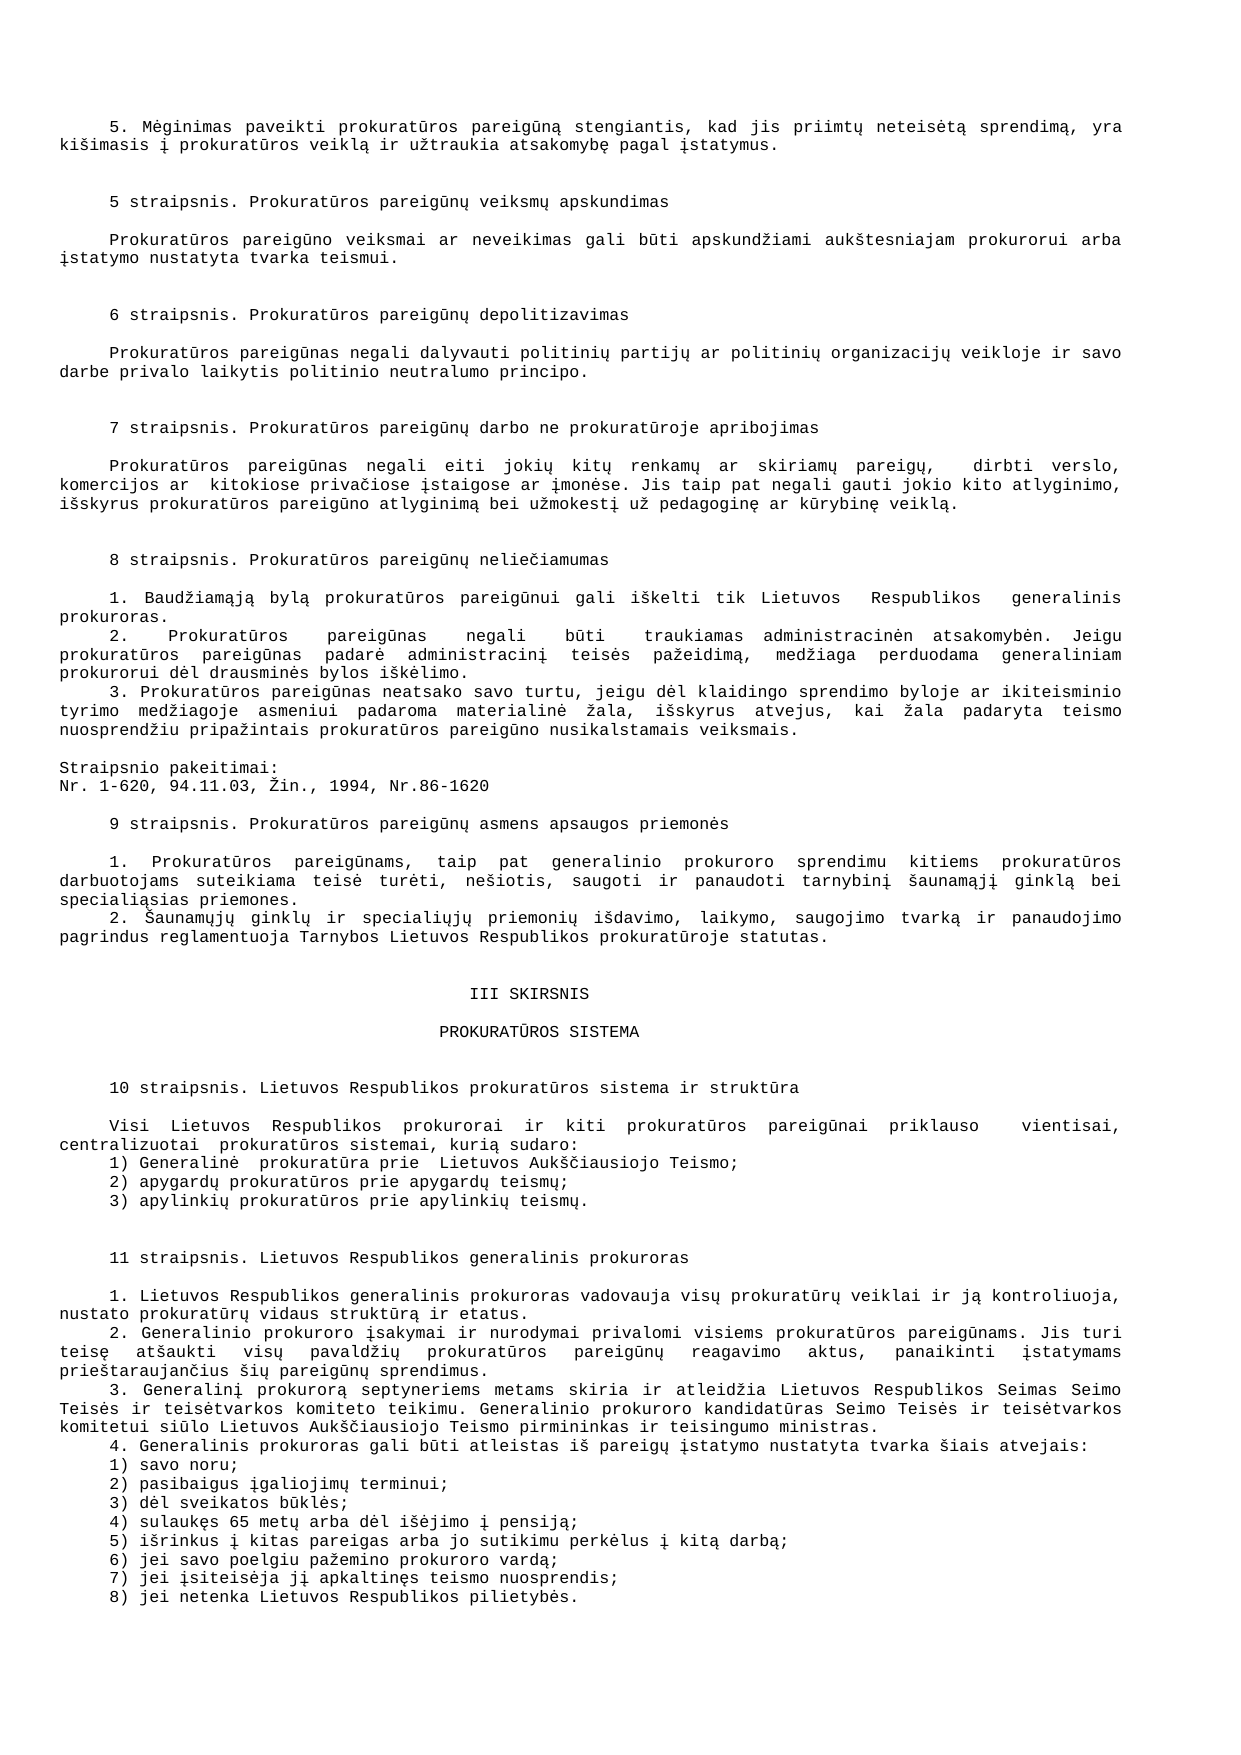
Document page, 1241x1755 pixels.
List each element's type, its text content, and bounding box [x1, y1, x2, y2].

text 7 straipsnis. Prokuratūros pareigūnų darbo ne prokuratūroje apribojimas [59, 420, 1122, 439]
text 10 straipsnis. Lietuvos Respublikos prokuratūros sistema ir struktūra [59, 1080, 1122, 1098]
text 5 straipsnis. Prokuratūros pareigūnų veiksmų apskundimas [59, 193, 1122, 212]
text Straipsnio pakeitimai: [59, 759, 1122, 778]
text 8) jei netenka Lietuvos Respublikos pilietybės. [59, 1589, 1122, 1608]
text 6 straipsnis. Prokuratūros pareigūnų depolitizavimas [59, 307, 1122, 326]
text 2) pasibaigus įgaliojimų terminui; [59, 1476, 1122, 1494]
text III SKIRSNIS [59, 985, 1122, 1004]
text 1) savo noru; [59, 1457, 1122, 1476]
text 1. Baudžiamąją bylą prokuratūros pareigūnui gali iškelti tik Lietuvos Respublikos generalinis prokuroras. [59, 589, 1122, 627]
text 2. Šaunamųjų ginklų ir specialiųjų priemonių išdavimo, laikymo, saugojimo tvarką ir panaudojimo pagrindus reglamentuoja Tarnybos Lietuvos Respublikos prokuratūroje statutas. [59, 910, 1122, 948]
text 7) jei įsiteisėja jį apkaltinęs teismo nuosprendis; [59, 1570, 1122, 1589]
text Prokuratūros pareigūnas negali dalyvauti politinių partijų ar politinių organizacijų veikloje ir savo darbe privalo laikytis politinio neutralumo principo. [59, 344, 1122, 382]
text 2. Prokuratūros pareigūnas negali būti traukiamas administracinėn atsakomybėn. Jeigu prokuratūros pareigūnas padarė administracinį teisės pažeidimą, medžiaga perduodama generaliniam prokurorui dėl drausminės bylos iškėlimo. [59, 627, 1122, 684]
text 3. Generalinį prokurorą septyneriems metams skiria ir atleidžia Lietuvos Respublikos Seimas Seimo Teisės ir teisėtvarkos komiteto teikimu. Generalinio prokuroro kandidatūras Seimo Teisės ir teisėtvarkos komitetui siūlo Lietuvos Aukščiausiojo Teismo pirmininkas ir teisingumo ministras. [59, 1381, 1122, 1438]
text 9 straipsnis. Prokuratūros pareigūnų asmens apsaugos priemonės [59, 816, 1122, 834]
text Nr. 1-620, 94.11.03, Žin., 1994, Nr.86-1620 [59, 778, 1122, 797]
text 2. Generalinio prokuroro įsakymai ir nurodymai privalomi visiems prokuratūros pareigūnams. Jis turi teisę atšaukti visų pavaldžių prokuratūros pareigūnų reagavimo aktus, panaikinti įstatymams prieštaraujančius šių pareigūnų sprendimus. [59, 1325, 1122, 1381]
text 3) apylinkių prokuratūros prie apylinkių teismų. [59, 1193, 1122, 1212]
text 6) jei savo poelgiu pažemino prokuroro vardą; [59, 1551, 1122, 1570]
text 1) Generalinė prokuratūra prie Lietuvos Aukščiausiojo Teismo; [59, 1155, 1122, 1174]
text 8 straipsnis. Prokuratūros pareigūnų neliečiamumas [59, 552, 1122, 571]
text 4) sulaukęs 65 metų arba dėl išėjimo į pensiją; [59, 1513, 1122, 1532]
text 3) dėl sveikatos būklės; [59, 1494, 1122, 1513]
text 5) išrinkus į kitas pareigas arba jo sutikimu perkėlus į kitą darbą; [59, 1532, 1122, 1551]
text Visi Lietuvos Respublikos prokurorai ir kiti prokuratūros pareigūnai priklauso vientisai, centralizuotai prokuratūros sistemai, kurią sudaro: [59, 1117, 1122, 1155]
text 5. Mėginimas paveikti prokuratūros pareigūną stengiantis, kad jis priimtų neteisėtą sprendimą, yra kišimasis į prokuratūros veiklą ir užtraukia atsakomybę pagal įstatymus. [59, 118, 1122, 156]
text 3. Prokuratūros pareigūnas neatsako savo turtu, jeigu dėl klaidingo sprendimo byloje ar ikiteisminio tyrimo medžiagoje asmeniui padaroma materialinė žala, išskyrus atvejus, kai žala padaryta teismo nuosprendžiu pripažintais prokuratūros pareigūno nusikalstamais veiksmais. [59, 684, 1122, 740]
text PROKURATŪROS SISTEMA [59, 1023, 1122, 1042]
text 1. Prokuratūros pareigūnams, taip pat generalinio prokuroro sprendimu kitiems prokuratūros darbuotojams suteikiama teisė turėti, nešiotis, saugoti ir panaudoti tarnybinį šaunamąjį ginklą bei specialiąsias priemones. [59, 853, 1122, 910]
text 1. Lietuvos Respublikos generalinis prokuroras vadovauja visų prokuratūrų veiklai ir ją kontroliuoja, nustato prokuratūrų vidaus struktūrą ir etatus. [59, 1287, 1122, 1325]
text Prokuratūros pareigūnas negali eiti jokių kitų renkamų ar skiriamų pareigų, dirbti verslo, komercijos ar kitokiose privačiose įstaigose ar įmonėse. Jis taip pat negali gauti jokio kito atlyginimo, išskyrus prokuratūros pareigūno atlyginimą bei užmokestį už pedagoginę ar kūrybinę veiklą. [59, 457, 1122, 514]
text 11 straipsnis. Lietuvos Respublikos generalinis prokuroras [59, 1249, 1122, 1268]
text Prokuratūros pareigūno veiksmai ar neveikimas gali būti apskundžiami aukštesniajam prokurorui arba įstatymo nustatyta tvarka teismui. [59, 231, 1122, 269]
text 2) apygardų prokuratūros prie apygardų teismų; [59, 1174, 1122, 1193]
text 4. Generalinis prokuroras gali būti atleistas iš pareigų įstatymo nustatyta tvarka šiais atvejais: [59, 1438, 1122, 1457]
